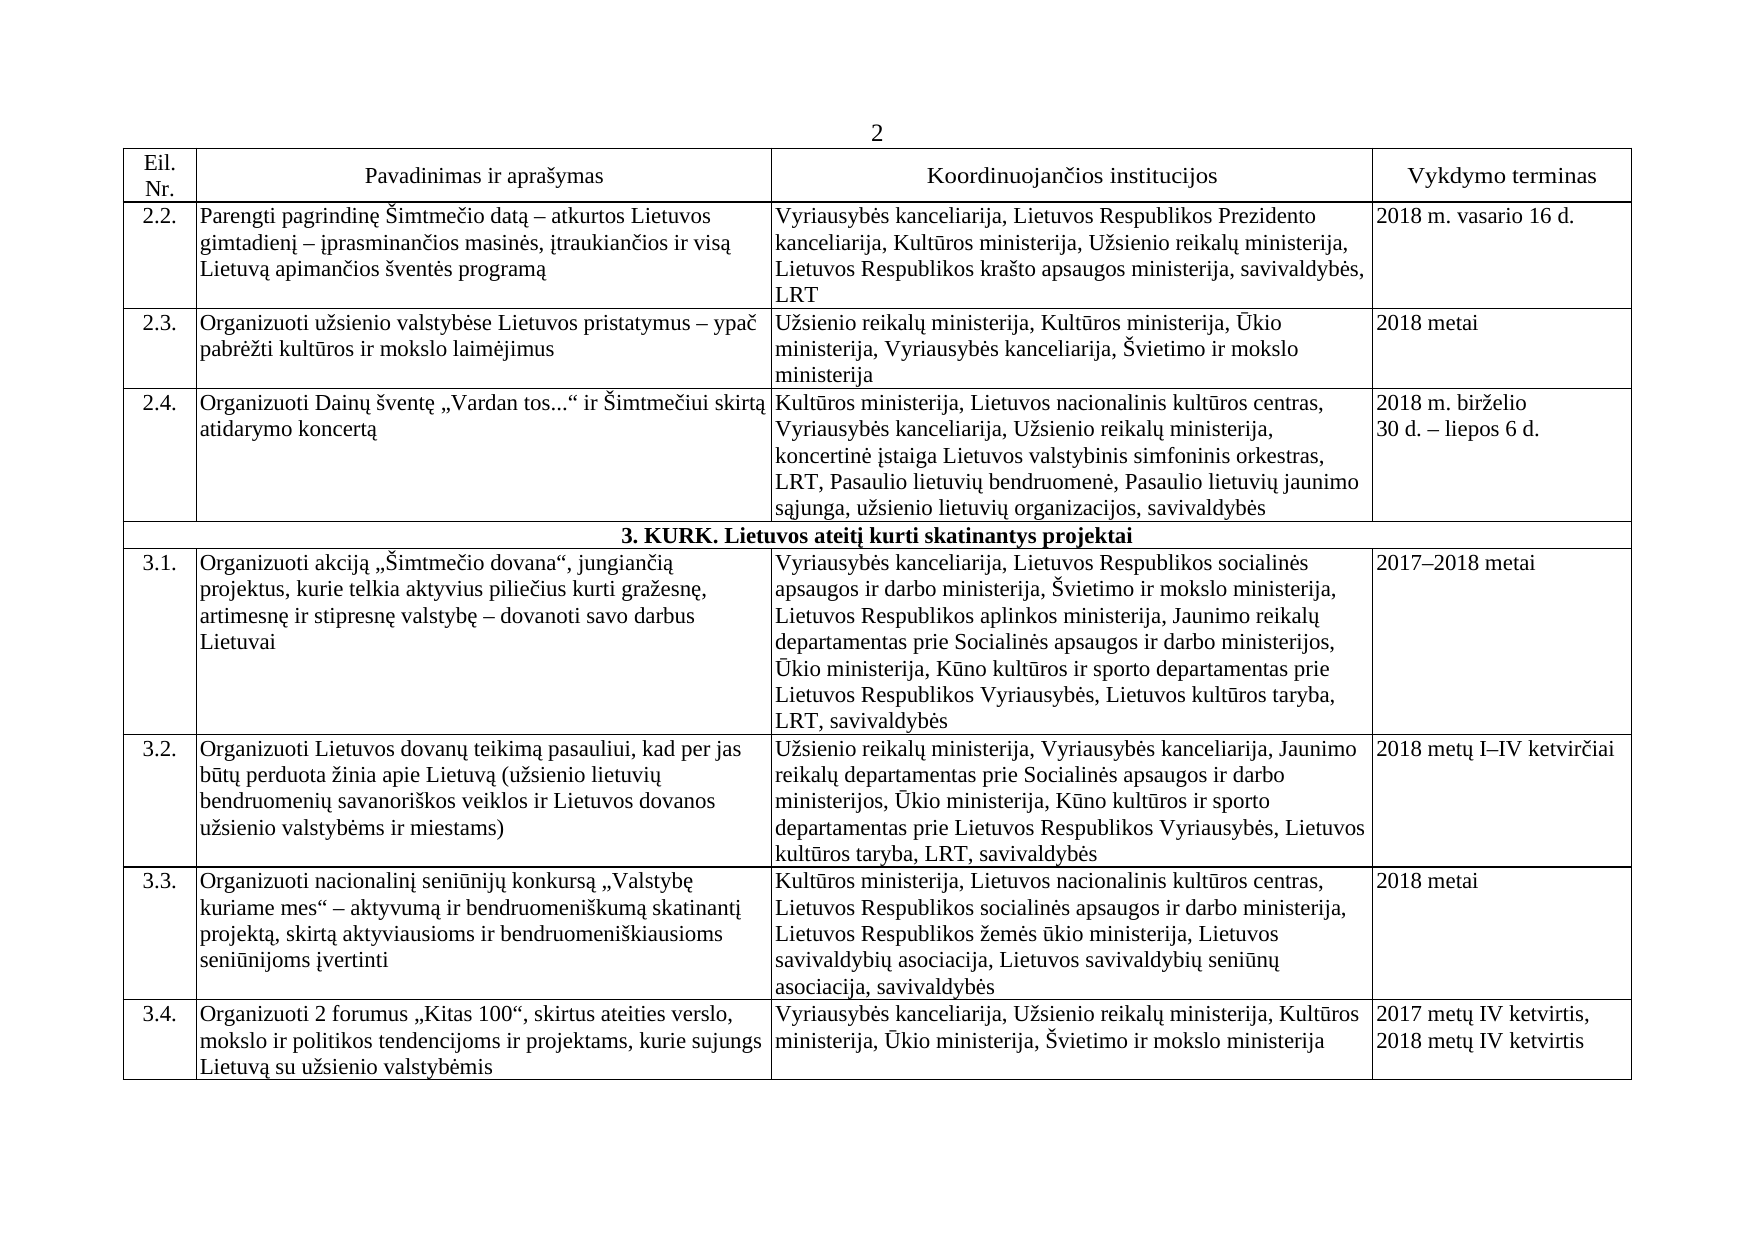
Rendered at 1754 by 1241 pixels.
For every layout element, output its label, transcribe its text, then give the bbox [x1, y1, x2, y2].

table_cell Organizuoti akciją „Šimtmečio dovana“, jungiančią projektus, kurie telkia aktyvius piliečius kurti gražesnę, artimesnę ir stipresnę valstybę – dovanoti savo darbus Lietuvai [197, 549, 771, 734]
table_cell 3. KURK. Lietuvos ateitį kurti skatinantys projektai [124, 522, 1631, 548]
table_cell Organizuoti Lietuvos dovanų teikimą pasauliui, kad per jas būtų perduota žinia apie Lietuvą (užsienio lietuvių bendruomenių savanoriškos veiklos ir Lietuvos dovanos užsienio valstybėms ir miestams) [197, 735, 771, 866]
table_cell Vyriausybės kanceliarija, Užsienio reikalų ministerija, Kultūros ministerija, Ūkio ministerija, Švietimo ir mokslo ministerija [772, 1000, 1372, 1079]
table_cell 3.4. [124, 1000, 196, 1079]
table_cell 2.4. [124, 389, 196, 521]
table_cell Organizuoti Dainų šventę „Vardan tos...“ ir Šimtmečiui skirtą atidarymo koncertą [197, 389, 771, 521]
table_cell Organizuoti užsienio valstybėse Lietuvos pristatymus – ypač pabrėžti kultūros ir mokslo laimėjimus [197, 309, 771, 388]
table_cell Organizuoti nacionalinį seniūnijų konkursą „Valstybę kuriame mes“ – aktyvumą ir bendruomeniškumą skatinantį projektą, skirtą aktyviausioms ir bendruomeniškiausioms seniūnijoms įvertinti [197, 868, 771, 999]
table_cell Užsienio reikalų ministerija, Vyriausybės kanceliarija, Jaunimo reikalų departamentas prie Socialinės apsaugos ir darbo ministerijos, Ūkio ministerija, Kūno kultūros ir sporto departamentas prie Lietuvos Respublikos Vyriausybės, Lietuvos kultūros taryba, LRT, savivaldybės [772, 735, 1372, 866]
table_cell Kultūros ministerija, Lietuvos nacionalinis kultūros centras, Lietuvos Respublikos socialinės apsaugos ir darbo ministerija, Lietuvos Respublikos žemės ūkio ministerija, Lietuvos savivaldybių asociacija, Lietuvos savivaldybių seniūnų asociacija, savivaldybės [772, 868, 1372, 999]
table_cell Organizuoti 2 forumus „Kitas 100“, skirtus ateities verslo, mokslo ir politikos tendencijoms ir projektams, kurie sujungs Lietuvą su užsienio valstybėmis [197, 1000, 771, 1079]
table_cell Kultūros ministerija, Lietuvos nacionalinis kultūros centras, Vyriausybės kanceliarija, Užsienio reikalų ministerija, koncertinė įstaiga Lietuvos valstybinis simfoninis orkestras, LRT, Pasaulio lietuvių bendruomenė, Pasaulio lietuvių jaunimo sąjunga, užsienio lietuvių organizacijos, savivaldybės [772, 389, 1372, 521]
table_cell 2018 m. vasario 16 d. [1373, 203, 1631, 308]
table_cell Vyriausybės kanceliarija, Lietuvos Respublikos socialinės apsaugos ir darbo ministerija, Švietimo ir mokslo ministerija, Lietuvos Respublikos aplinkos ministerija, Jaunimo reikalų departamentas prie Socialinės apsaugos ir darbo ministerijos, Ūkio ministerija, Kūno kultūros ir sporto departamentas prie Lietuvos Respublikos Vyriausybės, Lietuvos kultūros taryba, LRT, savivaldybės [772, 549, 1372, 734]
table_cell 2018 metai [1373, 309, 1631, 388]
table_cell Vyriausybės kanceliarija, Lietuvos Respublikos Prezidento kanceliarija, Kultūros ministerija, Užsienio reikalų ministerija, Lietuvos Respublikos krašto apsaugos ministerija, savivaldybės, LRT [772, 203, 1372, 308]
table_cell 3.1. [124, 549, 196, 734]
table_cell Užsienio reikalų ministerija, Kultūros ministerija, Ūkio ministerija, Vyriausybės kanceliarija, Švietimo ir mokslo ministerija [772, 309, 1372, 388]
table_header Pavadinimas ir aprašymas [197, 149, 771, 201]
table_cell 2017 metų IV ketvirtis, 2018 metų IV ketvirtis [1373, 1000, 1631, 1079]
table_cell 2.2. [124, 203, 196, 308]
table_cell 2018 m. birželio 30 d. – liepos 6 d. [1373, 389, 1631, 521]
table_cell 2017–2018 metai [1373, 549, 1631, 734]
table_cell 3.3. [124, 868, 196, 999]
table_header Eil. Nr. [124, 149, 196, 201]
table_header Vykdymo terminas [1373, 149, 1631, 201]
table_cell 3.2. [124, 735, 196, 866]
table_cell 2018 metai [1373, 868, 1631, 999]
table_header Koordinuojančios institucijos [772, 149, 1372, 201]
table_cell 2018 metų I–IV ketvirčiai [1373, 735, 1631, 866]
table_cell Parengti pagrindinę Šimtmečio datą – atkurtos Lietuvos gimtadienį – įprasminančios masinės, įtraukiančios ir visą Lietuvą apimančios šventės programą [197, 203, 771, 308]
table_cell 2.3. [124, 309, 196, 388]
